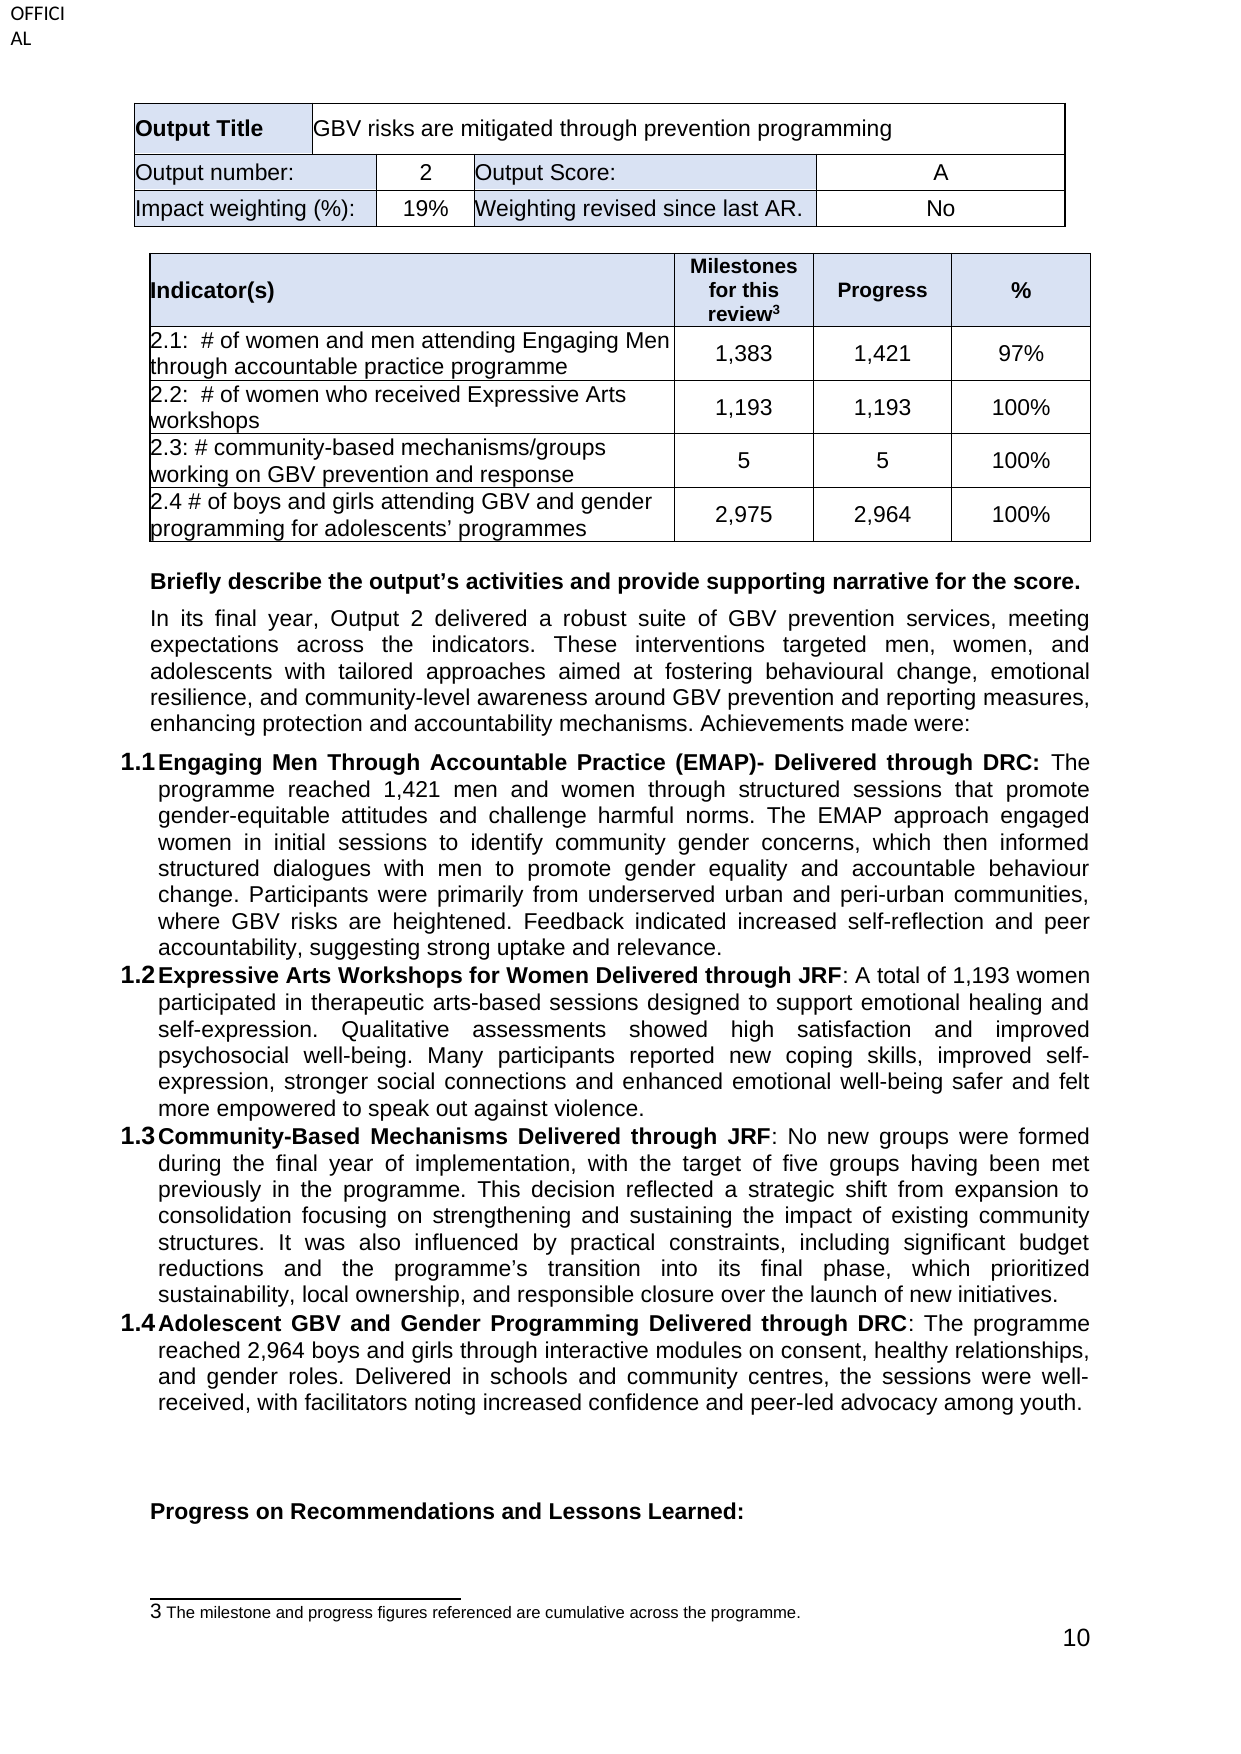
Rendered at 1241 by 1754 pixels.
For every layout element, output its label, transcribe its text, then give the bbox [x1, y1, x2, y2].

text Briefly describe the output’s activities and provide supporting narrative for the score. [150, 568, 1090, 594]
table_cell 2,964 [814, 488, 951, 541]
table_cell 100% [952, 434, 1090, 487]
table_cell 2.1: # of women and men attending Engaging Men through accountable practice programme [151, 327, 674, 379]
table_header Milestones for this review [675, 254, 813, 326]
table_cell 19% [377, 191, 474, 226]
table_cell 1,421 [814, 327, 951, 379]
table_header Progress [814, 254, 951, 326]
table_header Indicator(s) [151, 254, 674, 326]
table_cell 2 [377, 155, 474, 189]
list Engaging Men Through Accountable Practice (EMAP)- Delivered through DRC: The programme reached 1,421 men and women through structured sessions that promote gender-equitable attitudes and challenge harmful norms. The EMAP approach engaged women in initial sessions to identify community gender concerns, which then informed structured dialogues with men to promote gender equality and accountable behaviour change. Participants were primarily from underserved urban and peri-urban communities, where GBV risks are heightened. Feedback indicated increased self-reflection and peer accountability, suggesting strong uptake and relevance. [120, 747, 1090, 960]
table_cell 100% [952, 488, 1090, 541]
table_cell 100% [952, 381, 1090, 433]
table_cell Impact weighting (%): [135, 191, 376, 226]
table_cell A [817, 155, 1064, 189]
table_header % [952, 254, 1090, 326]
table_cell Weighting revised since last AR. [475, 191, 816, 226]
list Community-Based Mechanisms Delivered through JRF: No new groups were formed during the final year of implementation, with the target of five groups having been met previously in the programme. This decision reflected a strategic shift from expansion to consolidation focusing on strengthening and sustaining the impact of existing community structures. It was also influenced by practical constraints, including significant budget reductions and the programme’s transition into its final phase, which prioritized sustainability, local ownership, and responsible closure over the launch of new initiatives. [120, 1121, 1090, 1308]
table_cell 2.3: # community-based mechanisms/groups working on GBV prevention and response [151, 434, 674, 487]
table_cell No [817, 191, 1064, 226]
table_cell 1,193 [675, 381, 813, 433]
table_cell Output Score: [475, 155, 816, 189]
table_cell 97% [952, 327, 1090, 379]
table_cell 5 [675, 434, 813, 487]
table_cell 5 [814, 434, 951, 487]
table_cell 2,975 [675, 488, 813, 541]
table_header Output Title [135, 104, 312, 153]
list Expressive Arts Workshops for Women Delivered through JRF: A total of 1,193 women participated in therapeutic arts-based sessions designed to support emotional healing and self-expression. Qualitative assessments showed high satisfaction and improved psychosocial well-being. Many participants reported new coping skills, improved self-expression, stronger social connections and enhanced emotional well-being safer and felt more empowered to speak out against violence. [120, 960, 1090, 1121]
subtitle In its final year, Output 2 delivered a robust suite of GBV prevention services, meeting expectations across the indicators. These interventions targeted men, women, and adolescents with tailored approaches aimed at fostering behavioural change, emotional resilience, and community-level awareness around GBV prevention and reporting measures, enhancing protection and accountability mechanisms. Achievements made were: [150, 605, 1090, 737]
table_cell 1,193 [814, 381, 951, 433]
table_cell Output number: [135, 155, 376, 189]
list Adolescent GBV and Gender Programming Delivered through DRC: The programme reached 2,964 boys and girls through interactive modules on consent, healthy relationships, and gender roles. Delivered in schools and community centres, the sessions were well-received, with facilitators noting increased confidence and peer-led advocacy among youth. [120, 1308, 1090, 1416]
table_cell 2.4 # of boys and girls attending GBV and gender programming for adolescents’ programmes [151, 488, 674, 541]
table_header GBV risks are mitigated through prevention programming [313, 104, 1064, 153]
table_cell 1,383 [675, 327, 813, 379]
table_cell 2.2: # of women who received Expressive Arts workshops [151, 381, 674, 433]
subtitle Progress on Recommendations and Lessons Learned: [150, 1498, 1090, 1524]
